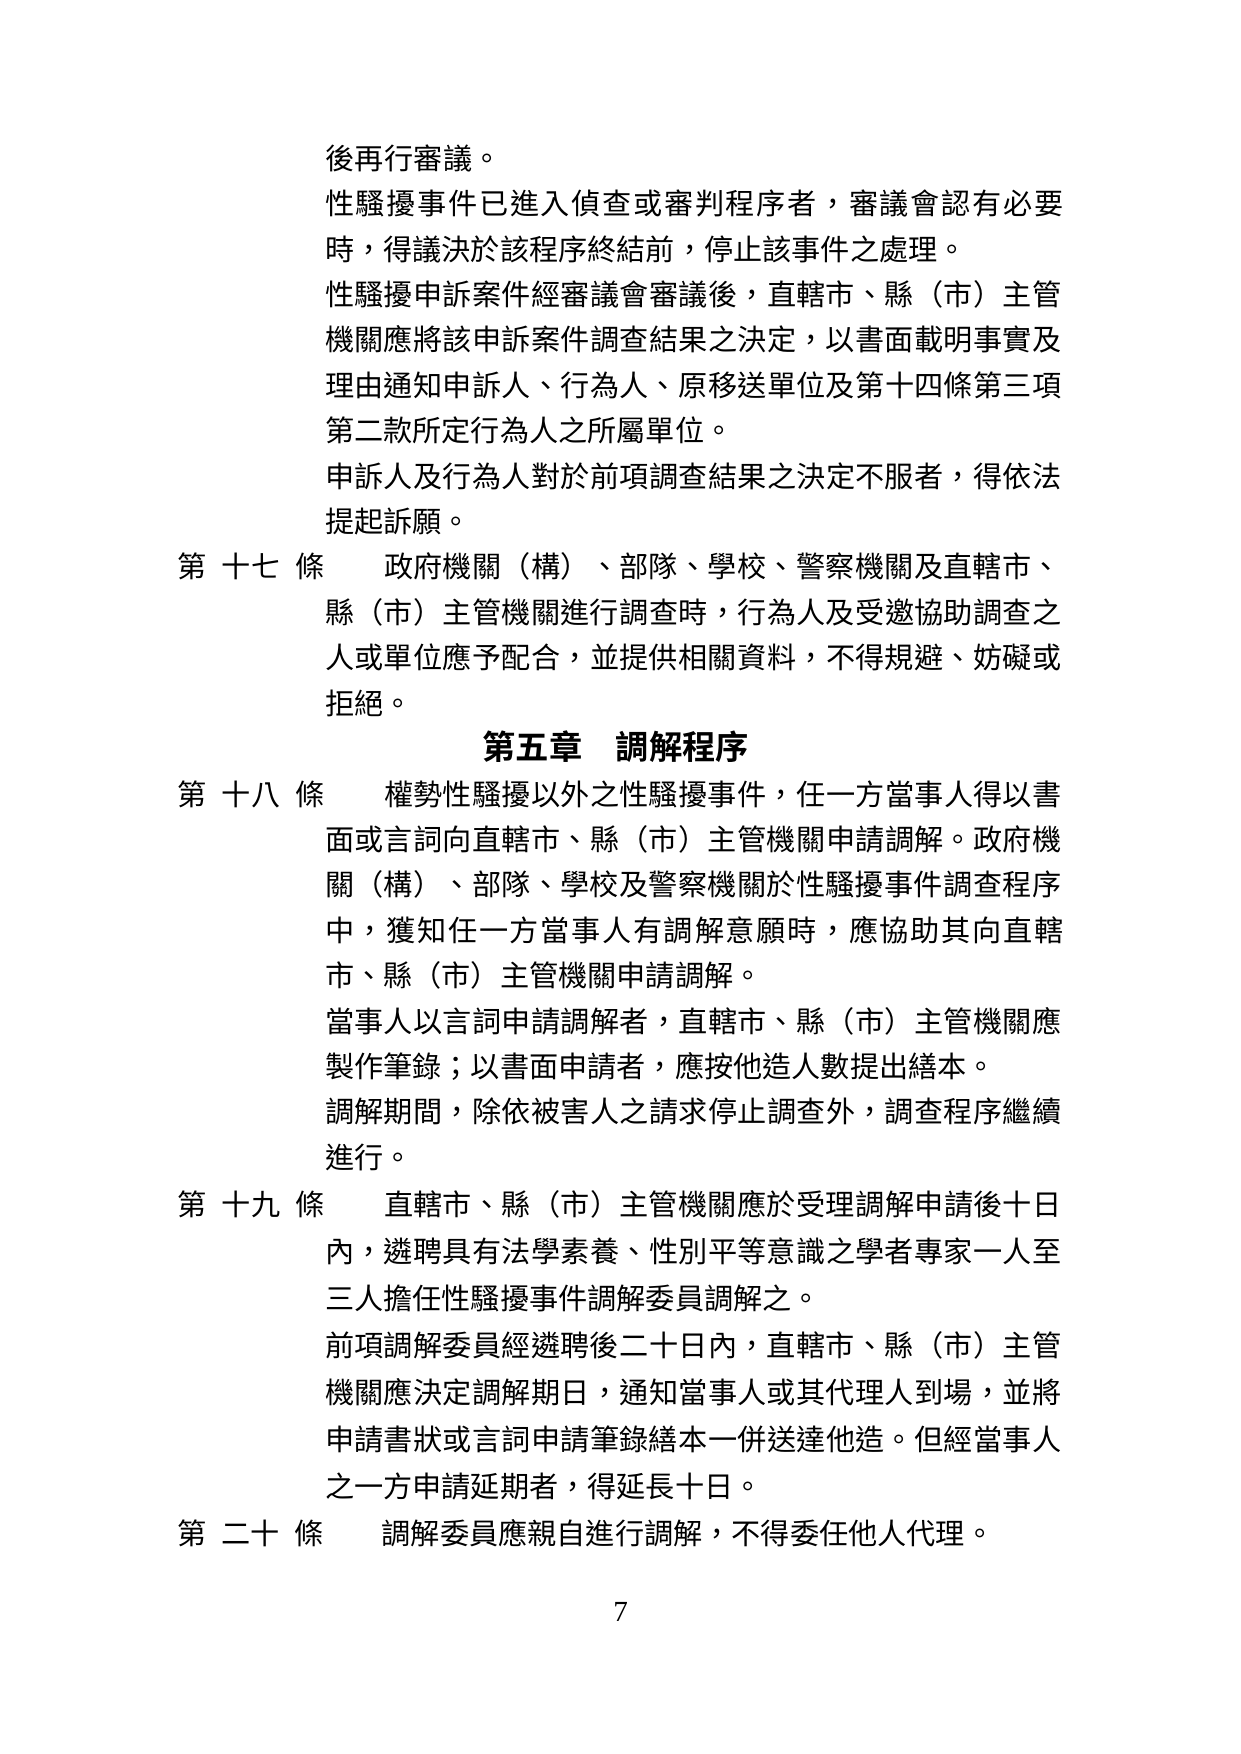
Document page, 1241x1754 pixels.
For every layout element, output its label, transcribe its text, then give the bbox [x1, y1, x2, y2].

text 性騷擾事件已進入偵查或審判程序者，審議會認有必要時，得議決於該程序終結前，停止該事件之處理。 [325, 178, 1064, 269]
text 申訴人及行為人對於前項調查結果之決定不服者，得依法提起訴願。 [325, 451, 1064, 542]
text 前項調解委員經遴聘後二十日內，直轄市、縣（市）主管機關應決定調解期日，通知當事人或其代理人到場，並將申請書狀或言詞申請筆錄繕本一併送達他造。但經當事人之一方申請延期者，得延長十日。 [325, 1319, 1064, 1507]
text 第 二十 條 調解委員應親自進行調解，不得委任他人代理。 [177, 1507, 1064, 1554]
text 當事人以言詞申請調解者，直轄市、縣（市）主管機關應製作筆錄；以書面申請者，應按他造人數提出繕本。 [325, 996, 1064, 1087]
text 後再行審議。 [177, 133, 1064, 178]
text 第 十七 條 政府機關（構）、部隊、學校、警察機關及直轄市、縣（市）主管機關進行調查時，行為人及受邀協助調查之人或單位應予配合，並提供相關資料，不得規避、妨礙或拒絕。 [177, 542, 1064, 723]
text 第 十九 條 直轄市、縣（市）主管機關應於受理調解申請後十日內，遴聘具有法學素養、性別平等意識之學者專家一人至三人擔任性騷擾事件調解委員調解之。 [177, 1177, 1064, 1319]
text 調解期間，除依被害人之請求停止調查外，調查程序繼續進行。 [325, 1087, 1064, 1177]
text 第五章 調解程序 [482, 723, 1064, 769]
text 性騷擾申訴案件經審議會審議後，直轄市、縣（市）主管機關應將該申訴案件調查結果之決定，以書面載明事實及理由通知申訴人、行為人、原移送單位及第十四條第三項第二款所定行為人之所屬單位。 [325, 269, 1064, 451]
text 第 十八 條 權勢性騷擾以外之性騷擾事件，任一方當事人得以書面或言詞向直轄市、縣（市）主管機關申請調解。政府機關（構）、部隊、學校及警察機關於性騷擾事件調查程序中，獲知任一方當事人有調解意願時，應協助其向直轄市、縣（市）主管機關申請調解。 [177, 769, 1064, 996]
